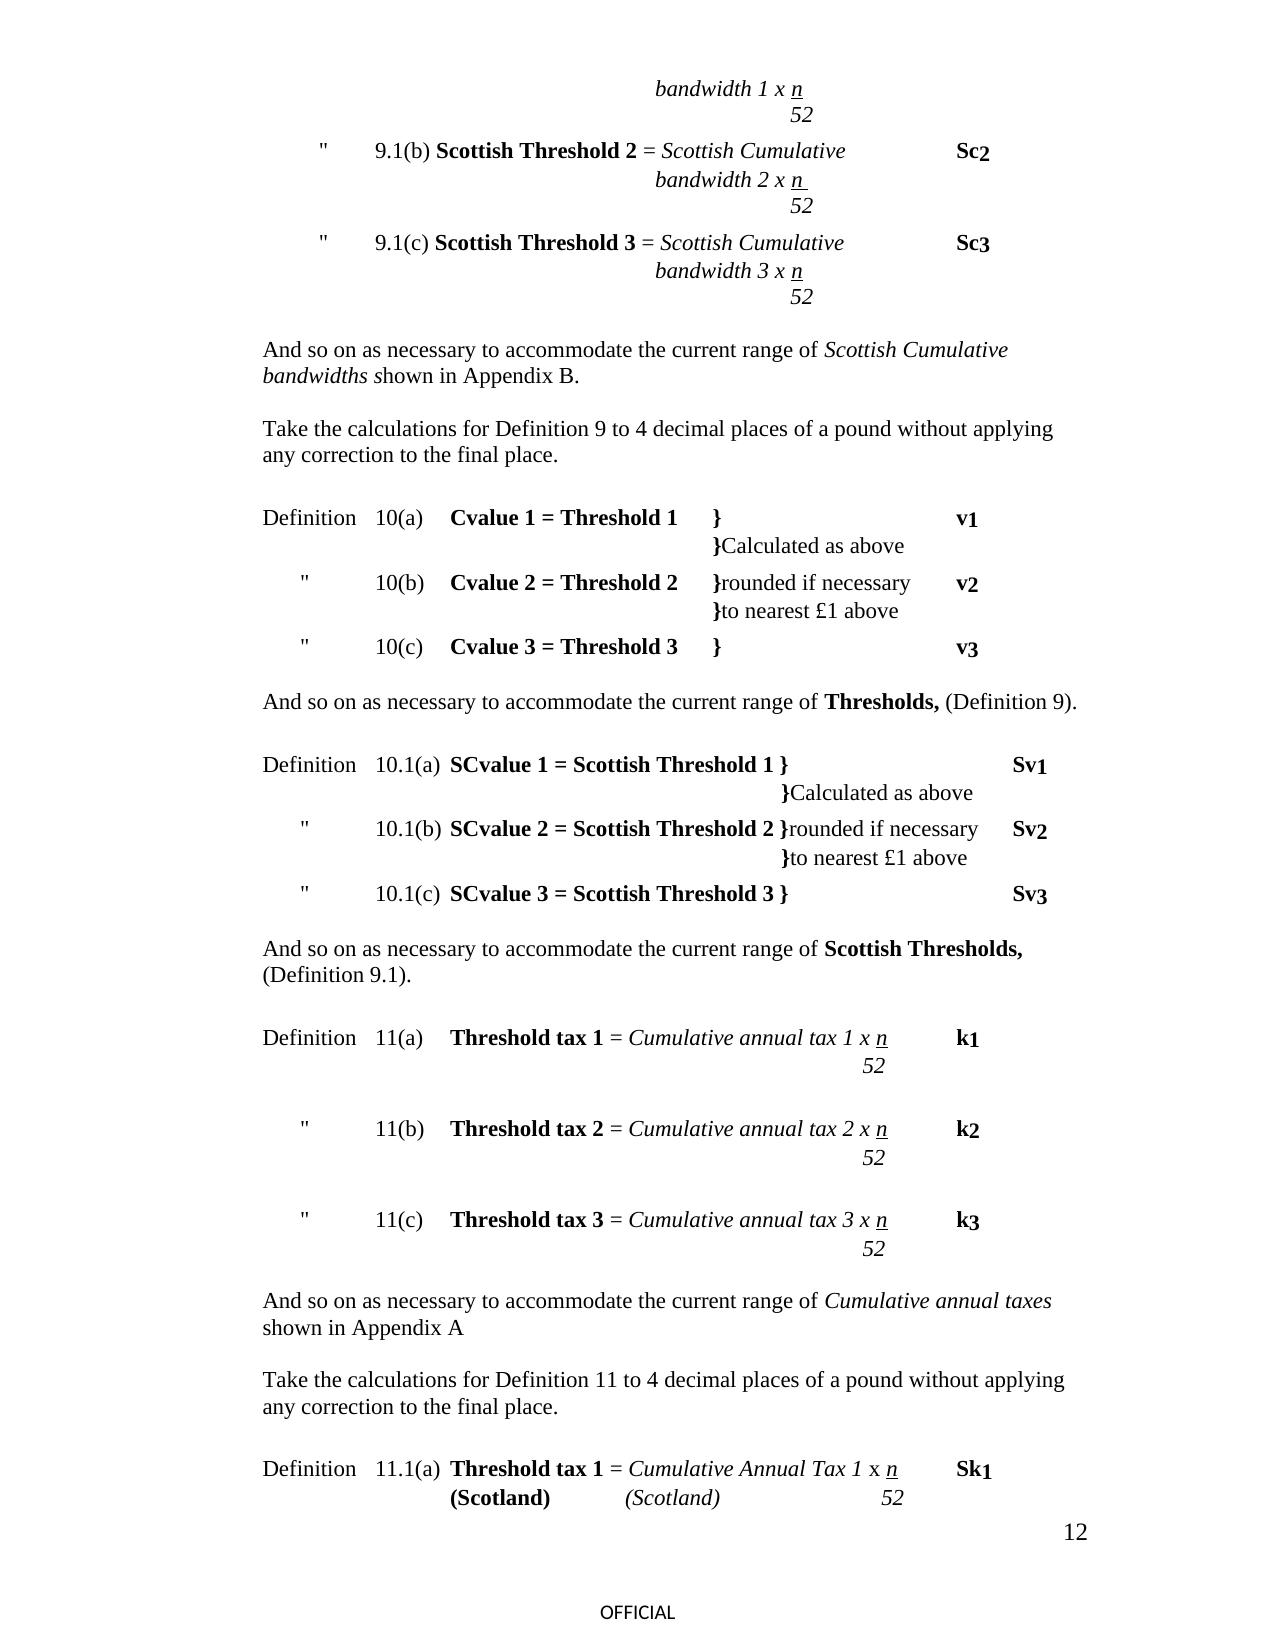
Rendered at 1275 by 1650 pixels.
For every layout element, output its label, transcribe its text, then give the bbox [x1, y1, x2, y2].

text Take the calculations for Definition 11 to 4 decimal places of a pound without applying any correction to the final place. [262, 1366, 1088, 1419]
text (Scotland) (Scotland) 52 [187, 1484, 1088, 1510]
text And so on as necessary to accommodate the current range of Thresholds, (Definition 9). [187, 688, 1088, 715]
text }Calculated as above [187, 533, 1088, 559]
text And so on as necessary to accommodate the current range of Scottish Cumulative bandwidths shown in Appendix B. [262, 336, 1088, 389]
text " 9.1(b) Scottish Threshold 2 = Scottish Cumulative Sc2 [187, 128, 1088, 166]
text 52 [187, 1052, 1088, 1079]
text Definition 10(a) Cvalue 1 = Threshold 1 } v1 [262, 494, 1088, 533]
text 52 [187, 1234, 1088, 1261]
text " 11(c) Threshold tax 3 = Cumulative annual tax 3 x n k3 [187, 1196, 1088, 1234]
text Take the calculations for Definition 9 to 4 decimal places of a pound without applying any correction to the final place. [262, 415, 1088, 468]
text And so on as necessary to accommodate the current range of Cumulative annual taxes shown in Appendix A [262, 1287, 1088, 1340]
text bandwidth 3 x n [187, 257, 1088, 283]
text }to nearest £1 above [187, 844, 1088, 870]
text " 11(b) Threshold tax 2 = Cumulative annual tax 2 x n k2 [187, 1105, 1088, 1143]
text }Calculated as above [187, 779, 1088, 806]
text " 10(b) Cvalue 2 = Threshold 2 }rounded if necessary v2 [262, 559, 1088, 597]
text }to nearest £1 above [187, 597, 1088, 624]
text " 10.1(c) SCvalue 3 = Scottish Threshold 3 } Sv3 [262, 870, 1088, 909]
text " 9.1(c) Scottish Threshold 3 = Scottish Cumulative Sc3 [187, 219, 1088, 257]
text " 10(c) Cvalue 3 = Threshold 3 } v3 [262, 624, 1088, 662]
text Definition 11.1(a) Threshold tax 1 = Cumulative Annual Tax 1 x n Sk1 [187, 1445, 1088, 1484]
text And so on as necessary to accommodate the current range of Scottish Thresholds, (Definition 9.1). [262, 935, 1088, 988]
text Definition 11(a) Threshold tax 1 = Cumulative annual tax 1 x n k1 [187, 1014, 1088, 1052]
text " 10.1(b) SCvalue 2 = Scottish Threshold 2 }rounded if necessary Sv2 [262, 806, 1088, 844]
text 52 [187, 1143, 1088, 1170]
text 52 [412, 283, 1088, 310]
text Definition 10.1(a) SCvalue 1 = Scottish Threshold 1 } Sv1 [262, 741, 1088, 779]
text bandwidth 2 x n [187, 166, 1088, 192]
text 52 [412, 192, 1088, 219]
text bandwidth 1 x n [187, 75, 1088, 101]
text 52 [487, 101, 1088, 128]
